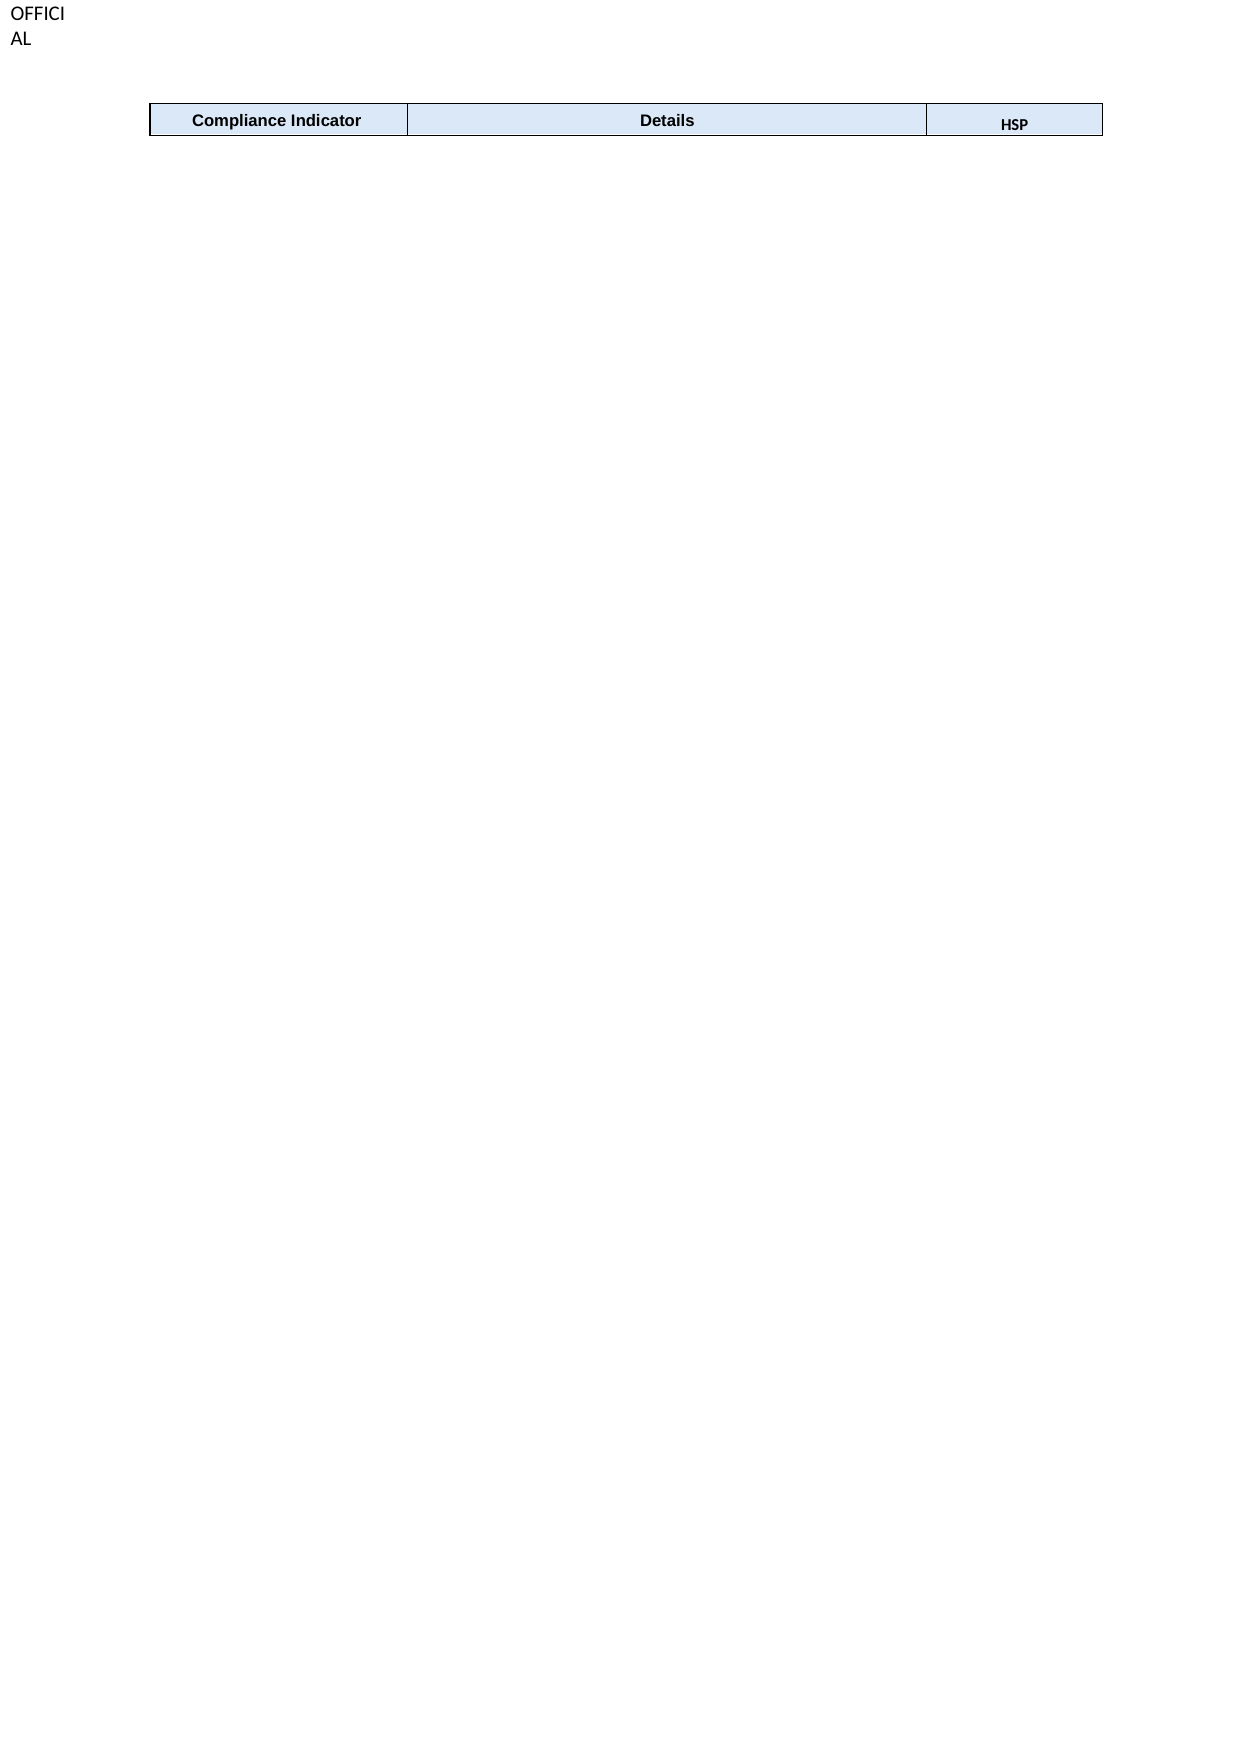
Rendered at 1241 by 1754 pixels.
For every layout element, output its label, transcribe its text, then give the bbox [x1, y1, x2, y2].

table_header Details [408, 104, 926, 134]
table_header HSP [927, 104, 1102, 134]
table_header Compliance Indicator [151, 104, 407, 134]
